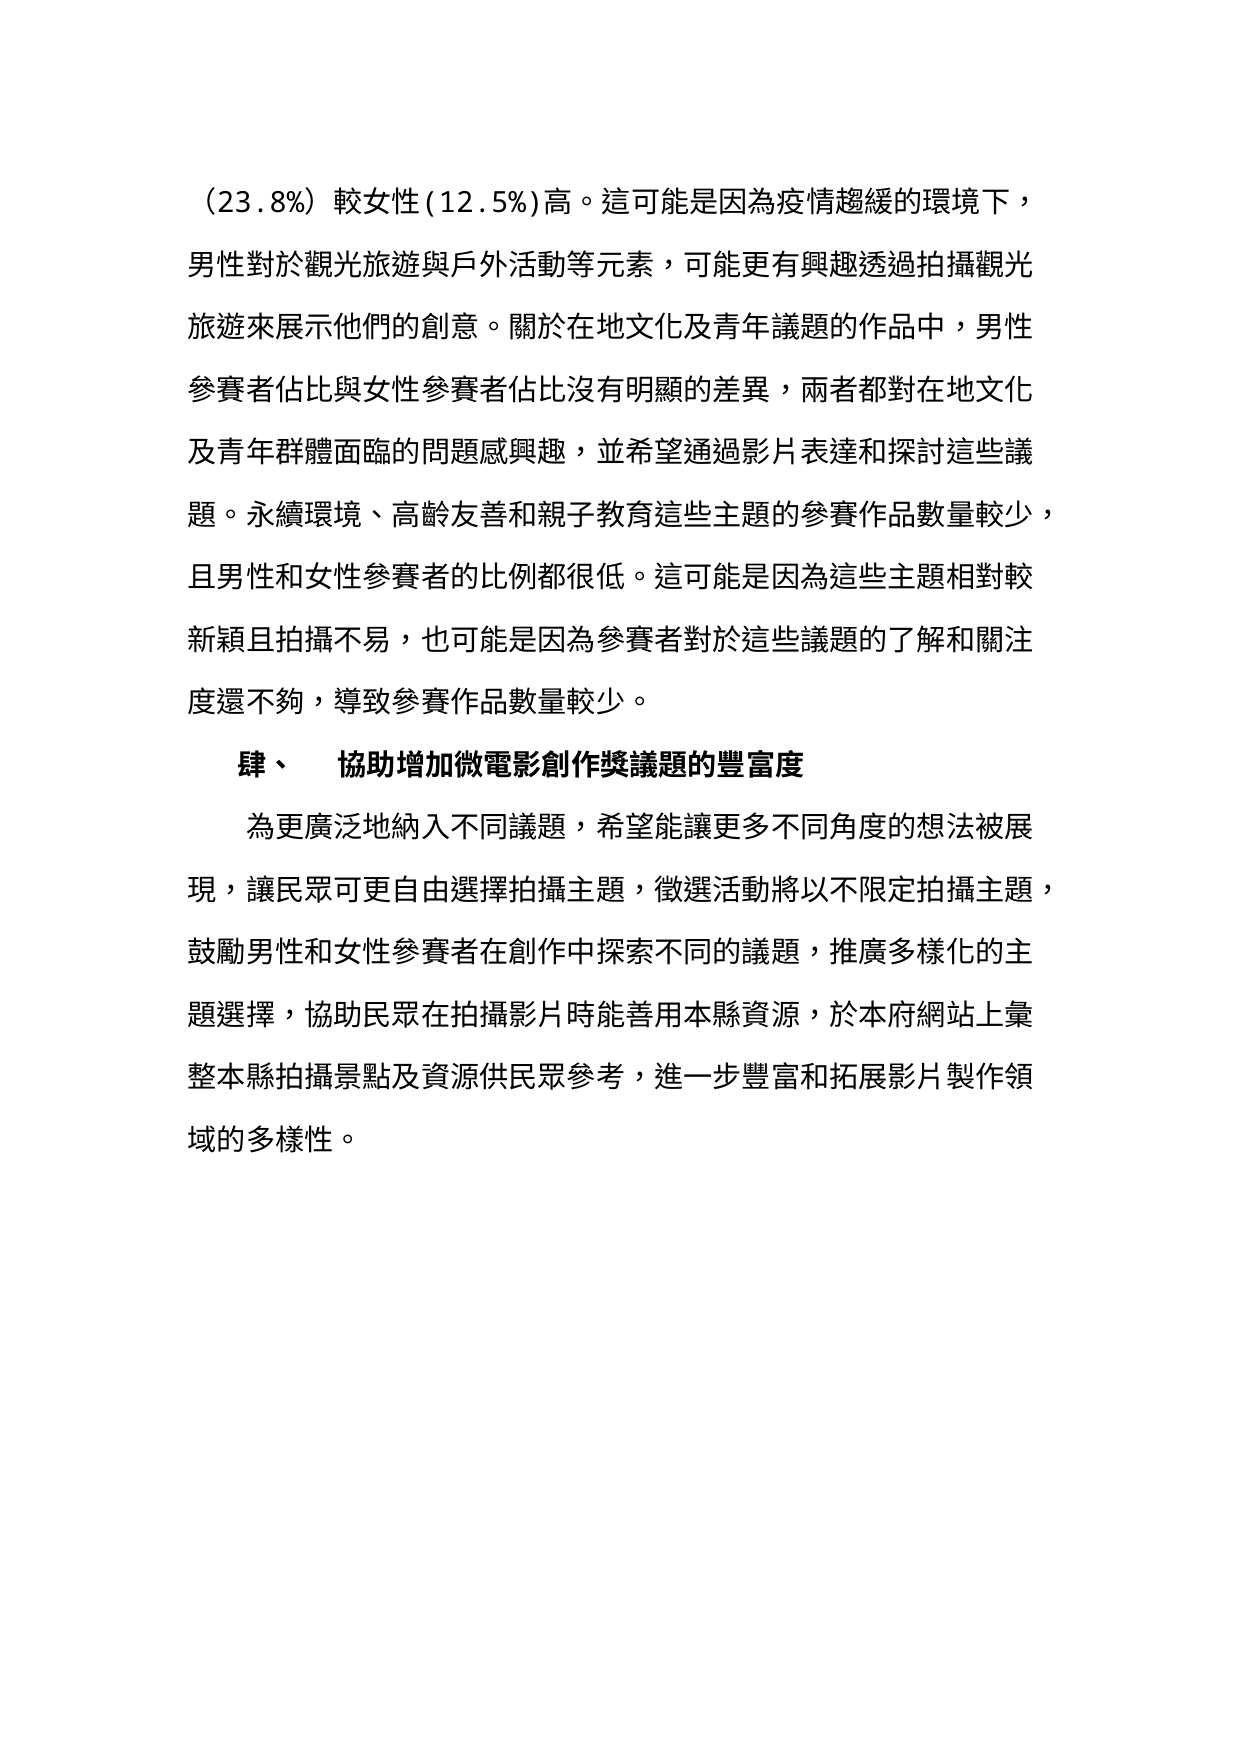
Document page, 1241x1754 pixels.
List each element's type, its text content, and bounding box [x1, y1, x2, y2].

list 協助增加微電影創作獎議題的豐富度 [237, 721, 1053, 783]
text 在第三屆參賽作品中，男性參賽者在觀光旅遊、本地文化介紹、青年議題和永續環境主題方面的參與人數較女性多，而在高齡友善和親子教育方面，女性參賽者作品數較男性多。在各性別的參賽主題比例統計數據，以選擇觀光旅遊作為拍攝主題的男性比例（23.8%）較女性(12.5%)高。這可能是因為疫情趨緩的環境下，男性對於觀光旅遊與戶外活動等元素，可能更有興趣透過拍攝觀光旅遊來展示他們的創意。關於在地文化及青年議題的作品中，男性參賽者佔比與女性參賽者佔比沒有明顯的差異，兩者都對在地文化及青年群體面臨的問題感興趣，並希望通過影片表達和探討這些議題。永續環境、高齡友善和親子教育這些主題的參賽作品數量較少，且男性和女性參賽者的比例都很低。這可能是因為這些主題相對較新穎且拍攝不易，也可能是因為參賽者對於這些議題的了解和關注度還不夠，導致參賽作品數量較少。 [187, 158, 1053, 721]
text 為更廣泛地納入不同議題，希望能讓更多不同角度的想法被展現，讓民眾可更自由選擇拍攝主題，徵選活動將以不限定拍攝主題，鼓勵男性和女性參賽者在創作中探索不同的議題，推廣多樣化的主題選擇，協助民眾在拍攝影片時能善用本縣資源，於本府網站上彙整本縣拍攝景點及資源供民眾參考，進一步豐富和拓展影片製作領域的多樣性。 [187, 783, 1053, 1158]
